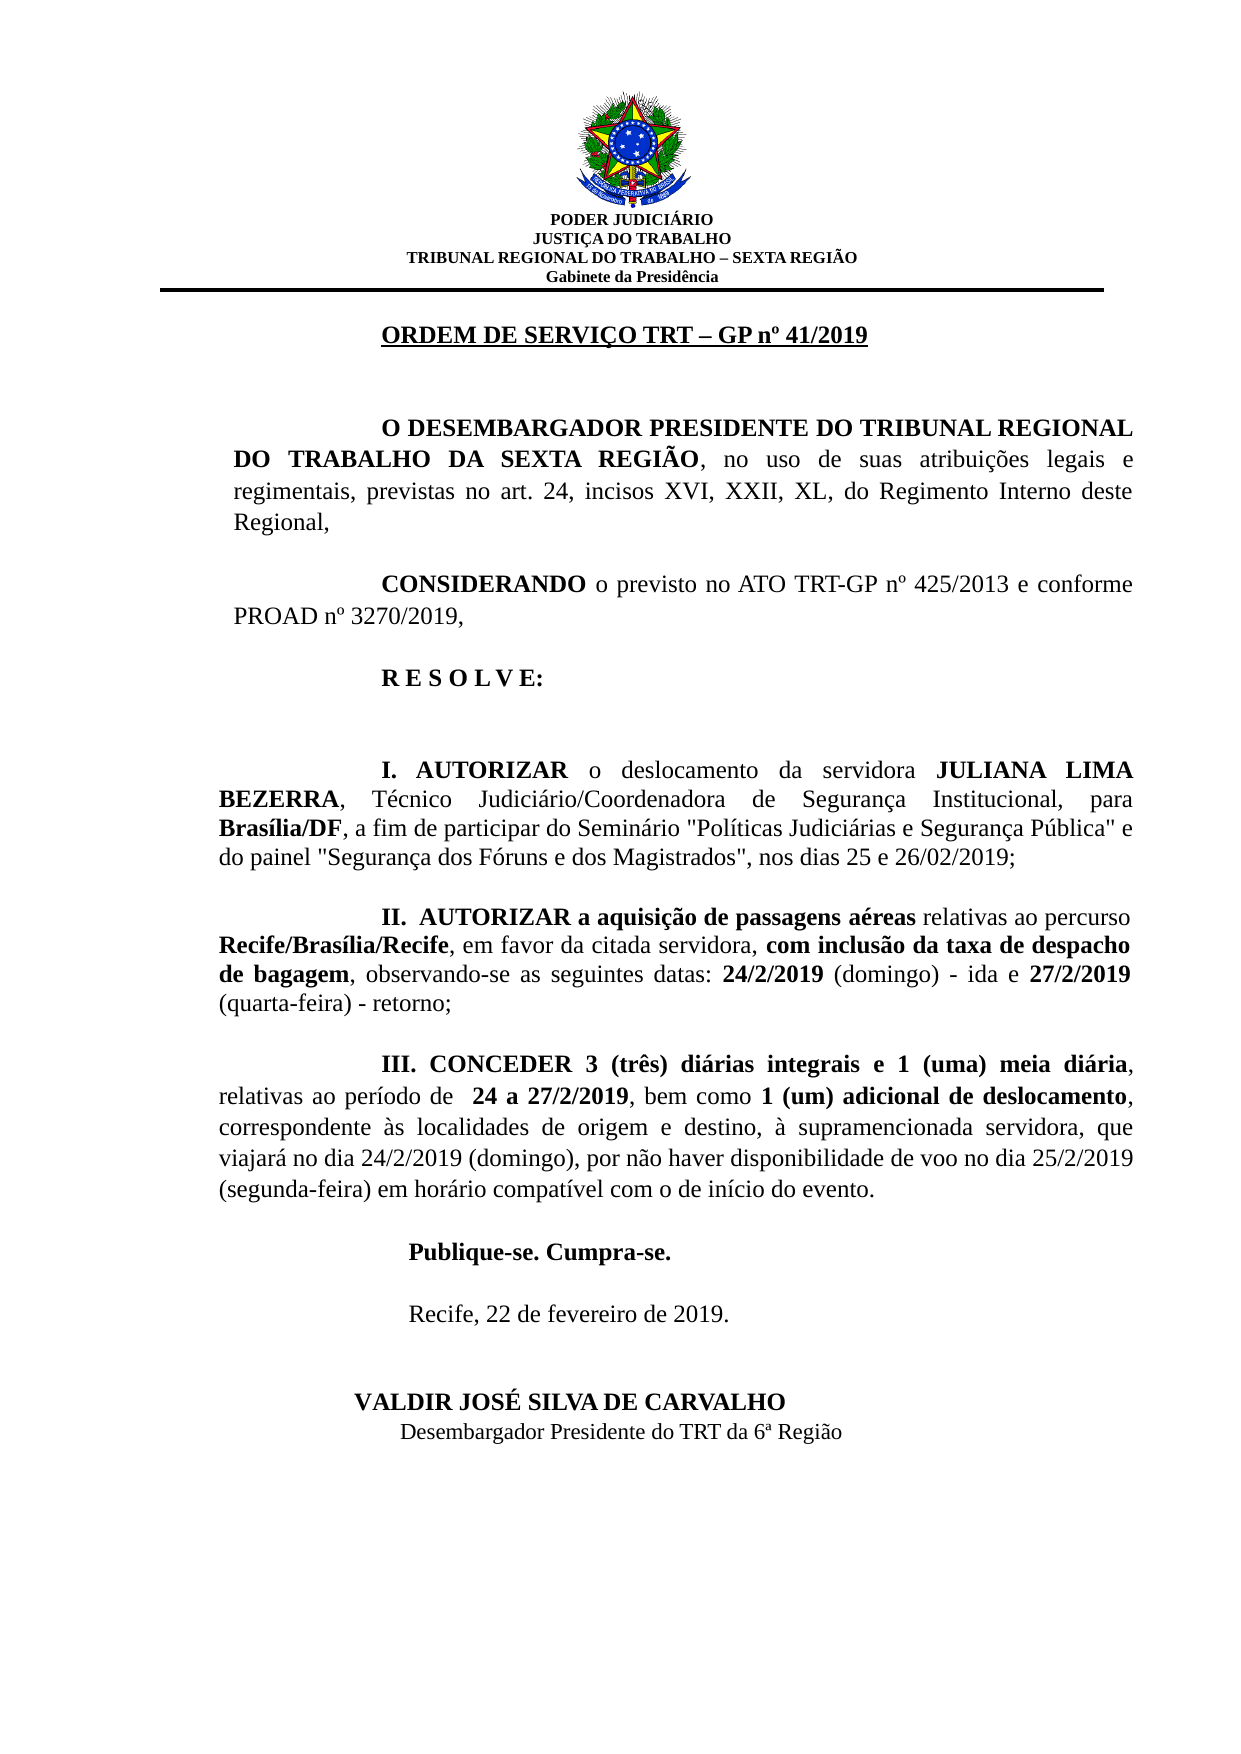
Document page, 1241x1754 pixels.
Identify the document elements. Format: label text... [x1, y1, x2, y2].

text CONSIDERANDO o previsto no ATO TRT-GP nº 425/2013 e conforme PROAD nº 3270/2019, [233, 568, 1134, 630]
picture [570, 88, 694, 210]
text II. AUTORIZAR a aquisição de passagens aéreas relativas ao percurso Recife/Brasília/Recife, em favor da citada servidora, com inclusão da taxa de despacho de bagagem, observando-se as seguintes datas: 24/2/2019 (domingo) - ida e 27/2/2019 (quarta-feira) - retorno; [218, 902, 1131, 1017]
text Publique-se. Cumpra-se. [218, 1235, 1134, 1267]
text VALDIR JOSÉ SILVA DE CARVALHO [218, 1387, 1134, 1416]
text I. AUTORIZAR o deslocamento da servidora JULIANA LIMA BEZERRA, Técnico Judiciário/Coordenadora de Segurança Institucional, para Brasília/DF, a fim de participar do Seminário "Políticas Judiciárias e Segurança Pública" e do painel "Segurança dos Fóruns e dos Magistrados", nos dias 25 e 26/02/2019; [218, 755, 1134, 870]
text Recife, 22 de fevereiro de 2019. [218, 1298, 1134, 1329]
text R E S O L V E: [233, 662, 1134, 693]
text O DESEMBARGADOR PRESIDENTE DO TRIBUNAL REGIONAL DO TRABALHO DA SEXTA REGIÃO, no uso de suas atribuições legais e regimentais, previstas no art. 24, incisos XVI, XXII, XL, do Regimento Interno deste Regional, [233, 412, 1134, 537]
text Desembargador Presidente do TRT da 6ª Região [218, 1416, 1134, 1445]
text III. CONCEDER 3 (três) diárias integrais e 1 (uma) meia diária, relativas ao período de 24 a 27/2/2019, bem como 1 (um) adicional de deslocamento, correspondente às localidades de origem e destino, à supramencionada servidora, que viajará no dia 24/2/2019 (domingo), por não haver disponibilidade de voo no dia 25/2/2019 (segunda-feira) em horário compatível com o de início do evento. [218, 1048, 1134, 1204]
subtitle ORDEM DE SERVIÇO TRT – GP nº 41/2019 [218, 320, 1134, 349]
